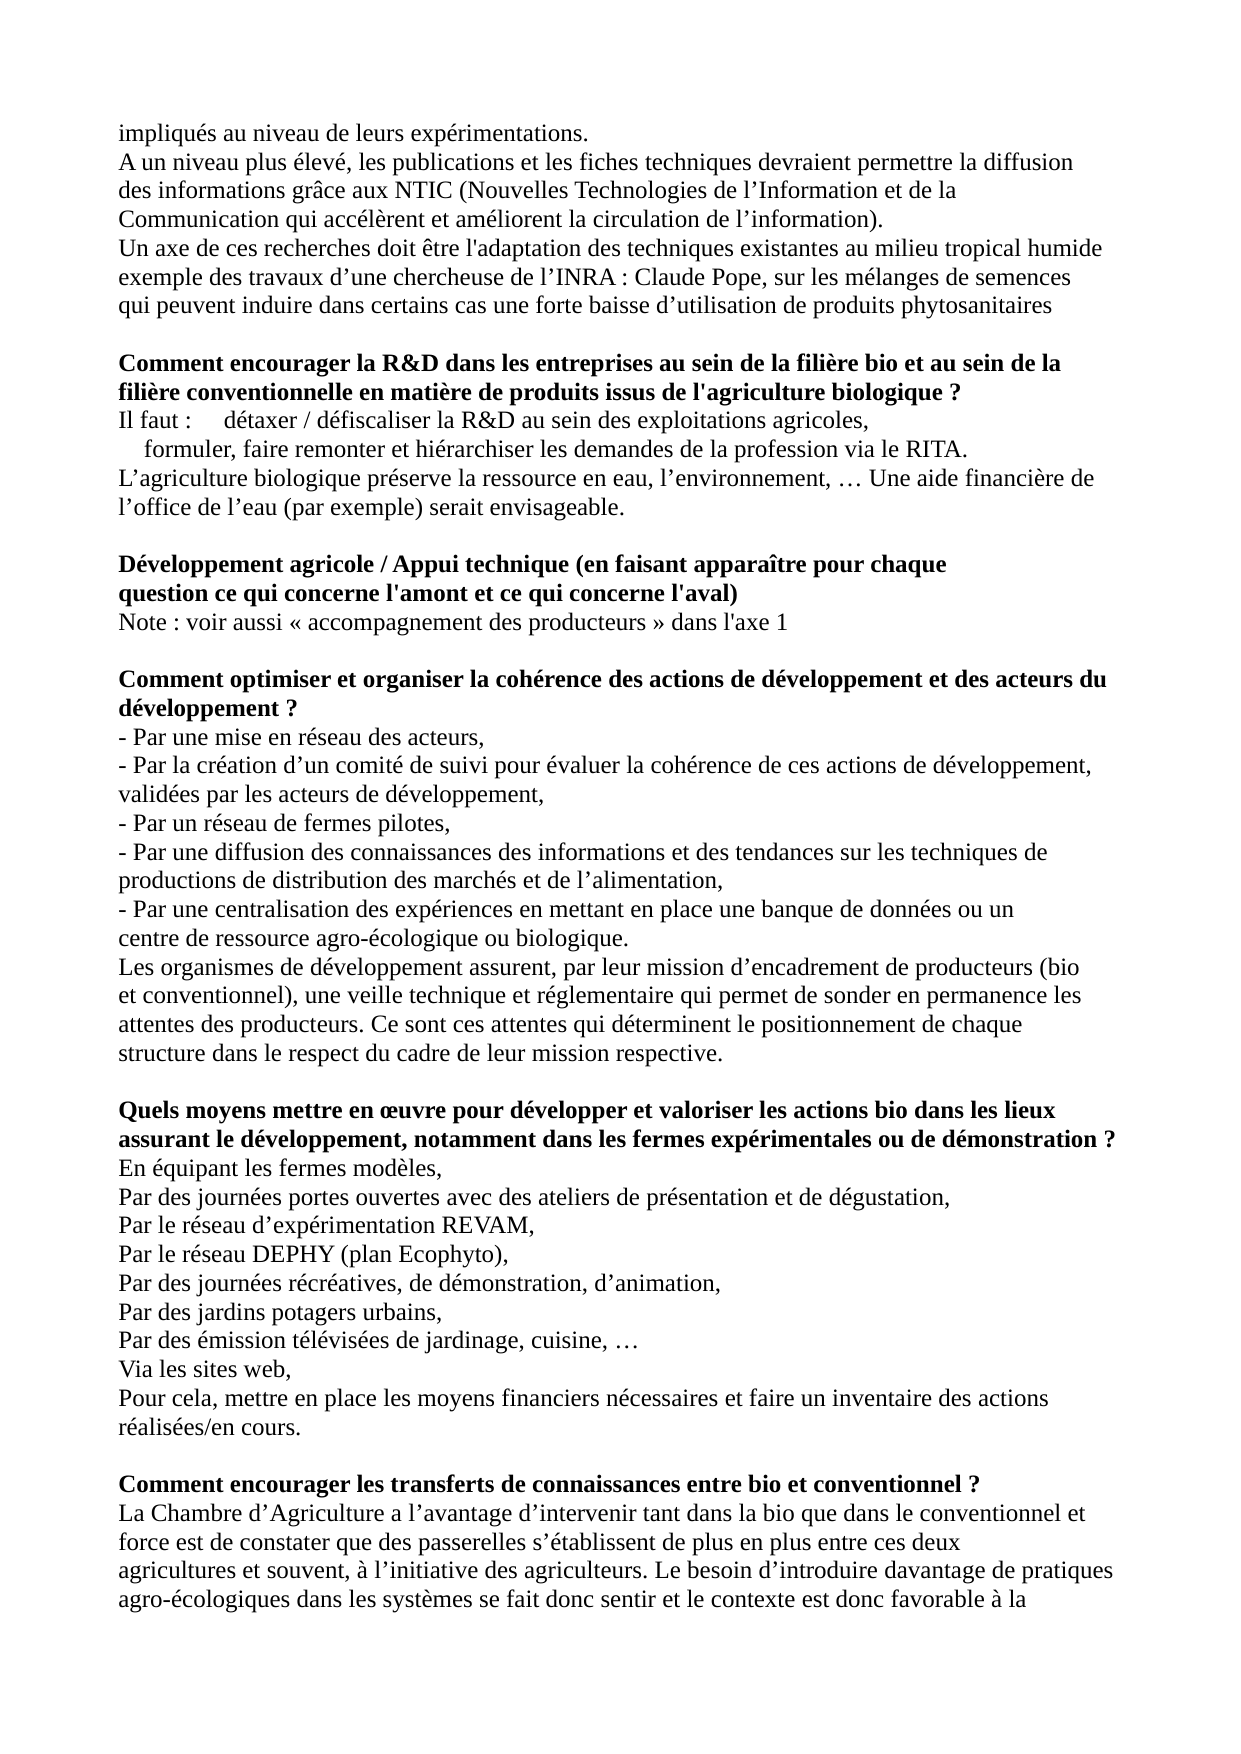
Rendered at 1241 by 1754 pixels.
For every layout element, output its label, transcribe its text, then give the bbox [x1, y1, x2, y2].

text - Par une centralisation des expériences en mettant en place une banque de données ou un [118, 894, 1122, 923]
text Comment optimiser et organiser la cohérence des actions de développement et des acteurs du [118, 664, 1122, 693]
text Comment encourager les transferts de connaissances entre bio et conventionnel ? [118, 1441, 1122, 1498]
text impliqués au niveau de leurs expérimentations. [118, 118, 1122, 147]
text productions de distribution des marchés et de l’alimentation, [118, 866, 1122, 894]
text et conventionnel), une veille technique et réglementaire qui permet de sonder en permanence les [118, 981, 1122, 1009]
text Par le réseau DEPHY (plan Ecophyto), [118, 1239, 1122, 1268]
text Par le réseau d’expérimentation REVAM, [118, 1211, 1122, 1239]
text Par des jardins potagers urbains, [118, 1297, 1122, 1326]
text Via les sites web, [118, 1354, 1122, 1383]
text  formuler, faire remonter et hiérarchiser les demandes de la profession via le RITA. [118, 434, 1122, 463]
text Pour cela, mettre en place les moyens financiers nécessaires et faire un inventaire des actions [118, 1383, 1122, 1412]
text centre de ressource agro-écologique ou biologique. [118, 923, 1122, 952]
text Un axe de ces recherches doit être l'adaptation des techniques existantes au milieu tropical humide [118, 233, 1122, 262]
text L’agriculture biologique préserve la ressource en eau, l’environnement, … Une aide financière de [118, 463, 1122, 492]
text La Chambre d’Agriculture a l’avantage d’intervenir tant dans la bio que dans le conventionnel et [118, 1498, 1122, 1527]
text Par des émission télévisées de jardinage, cuisine, … [118, 1326, 1122, 1354]
text attentes des producteurs. Ce sont ces attentes qui déterminent le positionnement de chaque [118, 1009, 1122, 1038]
text Note : voir aussi « accompagnement des producteurs » dans l'axe 1 [118, 607, 1122, 636]
text - Par une diffusion des connaissances des informations et des tendances sur les techniques de [118, 837, 1122, 866]
text exemple des travaux d’une chercheuse de l’INRA : Claude Pope, sur les mélanges de semences [118, 262, 1122, 291]
text agricultures et souvent, à l’initiative des agriculteurs. Le besoin d’introduire davantage de pratiques [118, 1556, 1122, 1584]
text - Par une mise en réseau des acteurs, [118, 722, 1122, 751]
text développement ? [118, 693, 1122, 722]
text question ce qui concerne l'amont et ce qui concerne l'aval) [118, 578, 1122, 607]
text l’office de l’eau (par exemple) serait envisageable. [118, 492, 1122, 521]
text Il faut :  détaxer / défiscaliser la R&D au sein des exploitations agricoles, [118, 406, 1122, 434]
text - Par la création d’un comité de suivi pour évaluer la cohérence de ces actions de développement, [118, 751, 1122, 779]
text agro-écologiques dans les systèmes se fait donc sentir et le contexte est donc favorable à la [118, 1584, 1122, 1613]
text structure dans le respect du cadre de leur mission respective. [118, 1038, 1122, 1067]
text Comment encourager la R&D dans les entreprises au sein de la filière bio et au sein de la filière conventionnelle en matière de produits issus de l'agriculture biologique ? [118, 348, 1122, 406]
text Les organismes de développement assurent, par leur mission d’encadrement de producteurs (bio [118, 952, 1122, 981]
text qui peuvent induire dans certains cas une forte baisse d’utilisation de produits phytosanitaires [118, 291, 1122, 319]
text assurant le développement, notamment dans les fermes expérimentales ou de démonstration ? [118, 1124, 1122, 1153]
text force est de constater que des passerelles s’établissent de plus en plus entre ces deux [118, 1527, 1122, 1556]
text Quels moyens mettre en œuvre pour développer et valoriser les actions bio dans les lieux [118, 1096, 1122, 1124]
text réalisées/en cours. [118, 1412, 1122, 1441]
text - Par un réseau de fermes pilotes, [118, 808, 1122, 837]
text En équipant les fermes modèles, [118, 1153, 1122, 1182]
text A un niveau plus élevé, les publications et les fiches techniques devraient permettre la diffusion [118, 147, 1122, 176]
text Développement agricole / Appui technique (en faisant apparaître pour chaque [118, 549, 1122, 578]
text Par des journées récréatives, de démonstration, d’animation, [118, 1268, 1122, 1297]
text Par des journées portes ouvertes avec des ateliers de présentation et de dégustation, [118, 1182, 1122, 1211]
text des informations grâce aux NTIC (Nouvelles Technologies de l’Information et de la Communication qui accélèrent et améliorent la circulation de l’information). [118, 176, 1122, 233]
text validées par les acteurs de développement, [118, 779, 1122, 808]
